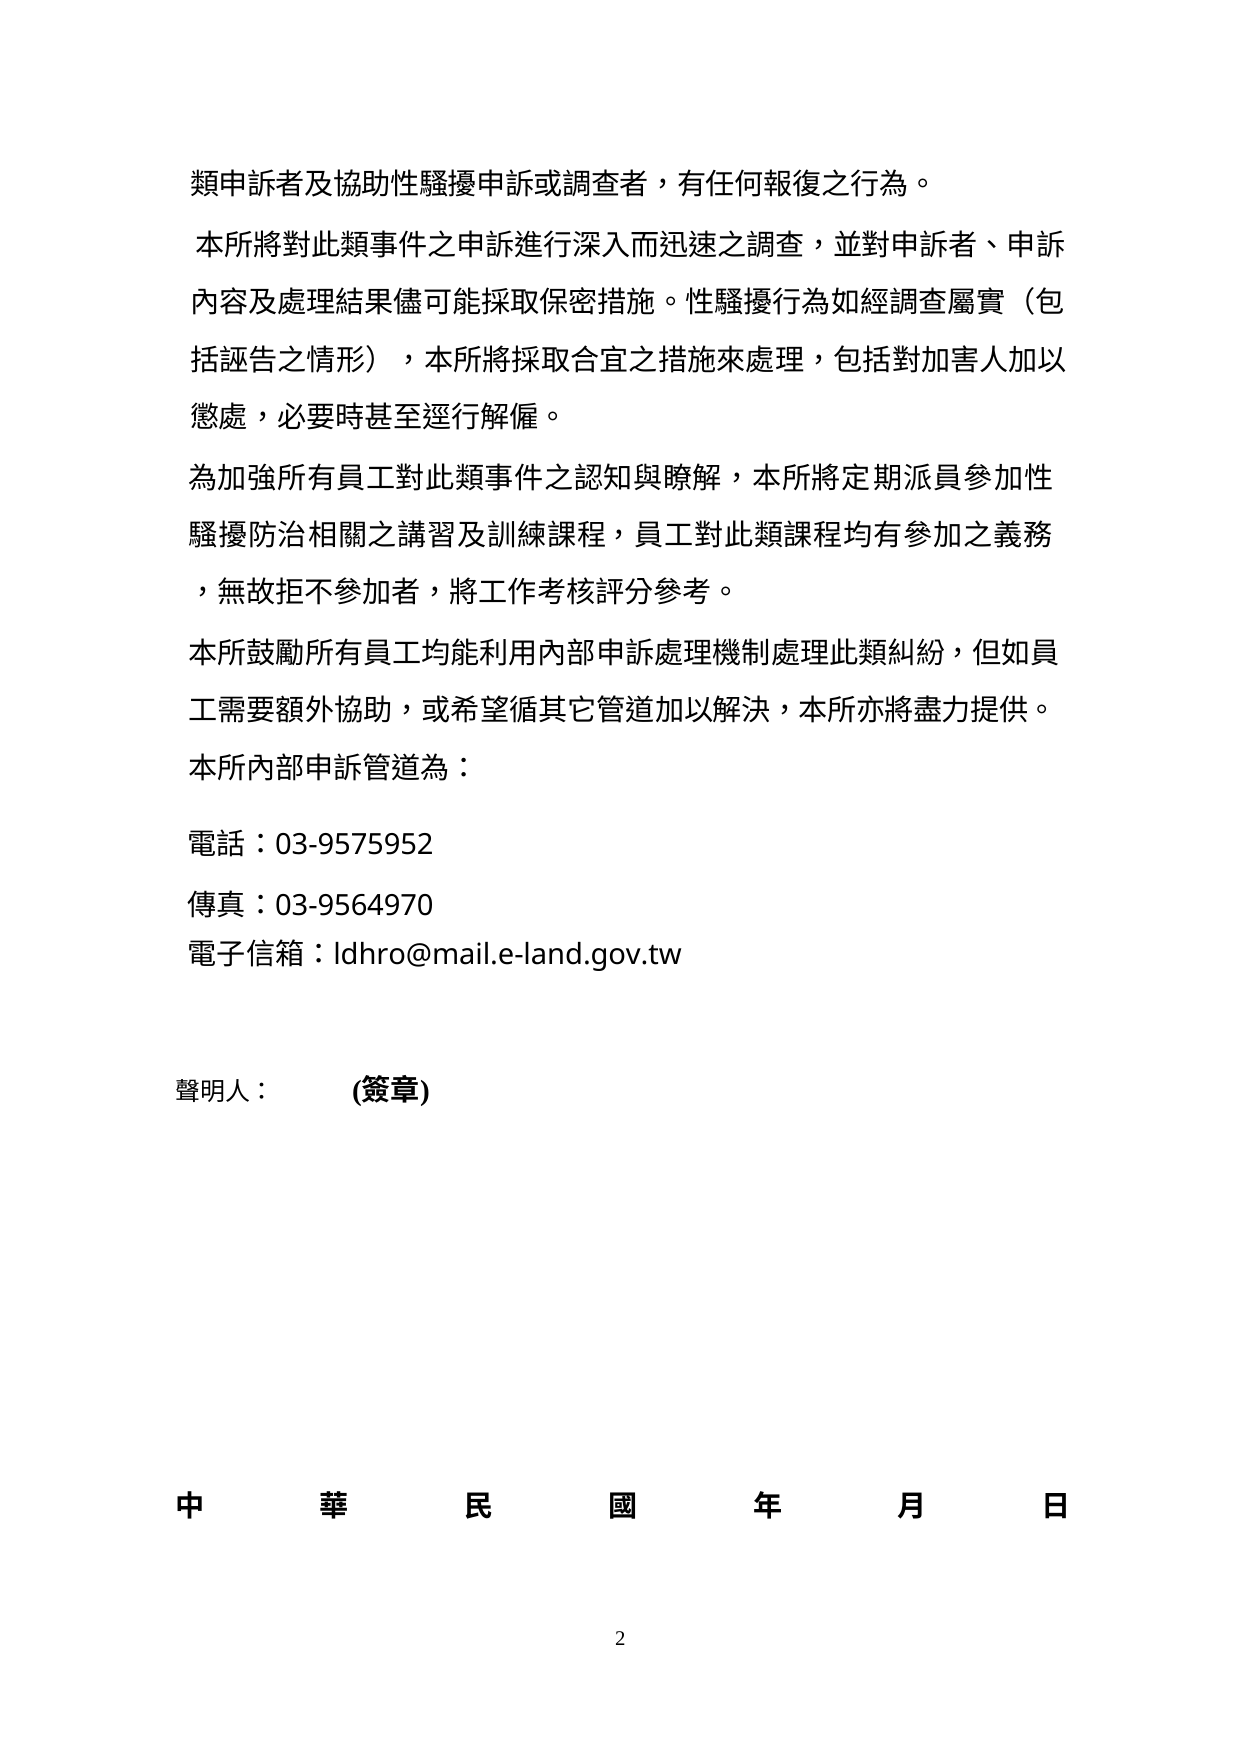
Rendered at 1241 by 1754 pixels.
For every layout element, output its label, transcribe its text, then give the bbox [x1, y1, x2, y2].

text 類申訴者及協助性騷擾申訴或調查者，有任何報復之行為。 [190, 160, 1071, 203]
text 為加強所有員工對此類事件之認知與瞭解，本所將定期派員參加性騷擾防治相關之講習及訓練課程，員工對此類課程均有參加之義務，無故拒不參加者，將工作考核評分參考。 [188, 454, 1054, 611]
text 中華民國年月日 [175, 1482, 1071, 1524]
text 聲明人： (簽章) [175, 1067, 1071, 1109]
text 傳真：03-9564970 [174, 882, 515, 924]
text 本所鼓勵所有員工均能利用內部申訴處理機制處理此類糾紛，但如員工需要額外協助，或希望循其它管道加以解決，本所亦將盡力提供。本所內部申訴管道為： [188, 629, 1071, 787]
text 電子信箱：ldhro@mail.e-land.gov.tw [174, 931, 1071, 973]
text 本所將對此類事件之申訴進行深入而迅速之調查，並對申訴者、申訴內容及處理結果儘可能採取保密措施。性騷擾行為如經調查屬實（包括誣告之情形），本所將採取合宜之措施來處理，包括對加害人加以懲處，必要時甚至逕行解僱。 [190, 221, 1071, 436]
text 電話：03-9575952 [174, 821, 515, 863]
